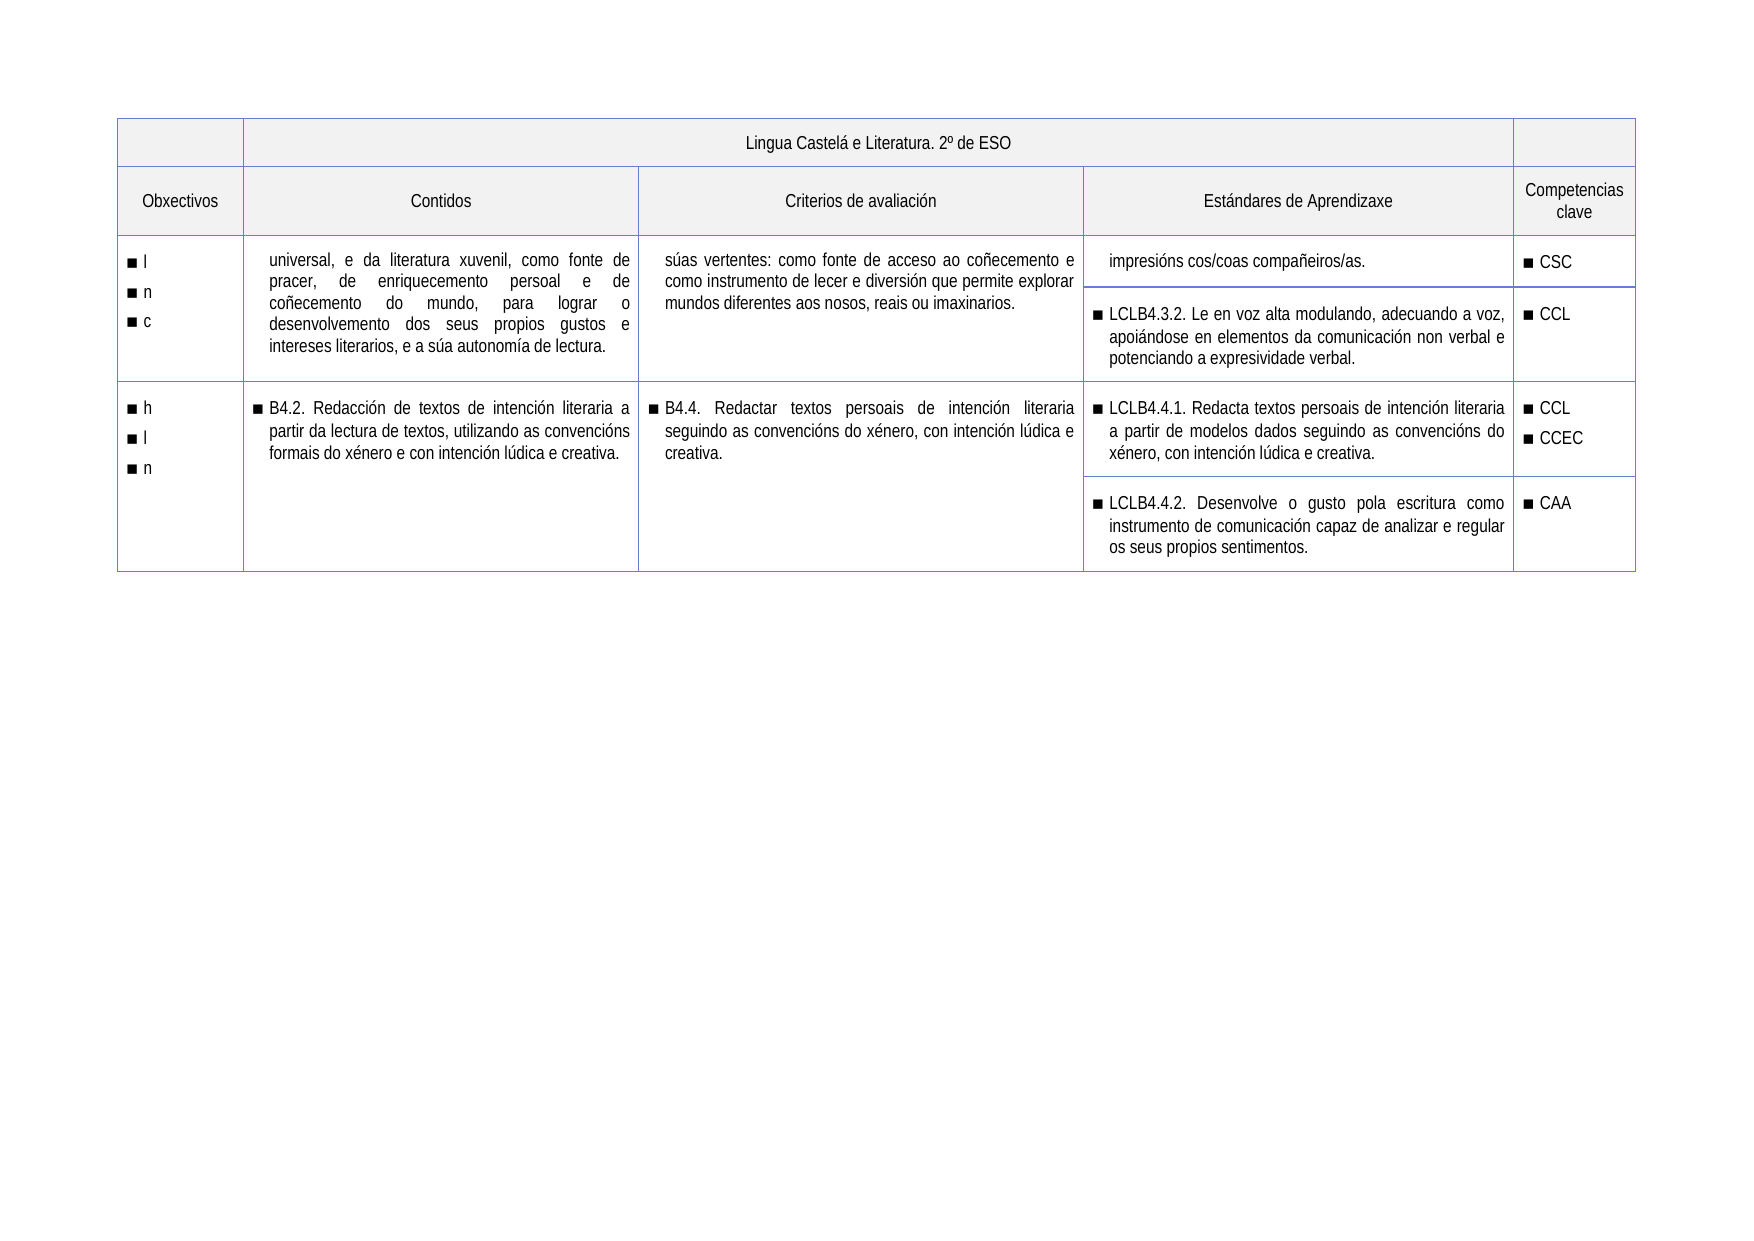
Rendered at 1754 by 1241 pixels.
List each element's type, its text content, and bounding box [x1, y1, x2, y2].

table_cell CCL CSC [1514, 236, 1635, 286]
table_cell LCLB4.3.2. Le en voz alta modulando, adecuando a voz, apoiándose en elementos da comunicación non verbal e potenciando a expresividade verbal. [1084, 288, 1513, 381]
table_header Lingua Castelá e Literatura. 2º de ESO [244, 119, 1513, 166]
table_cell Contidos [244, 167, 638, 235]
table_cell h l n c [118, 236, 243, 381]
table_cell súas vertentes: como fonte de acceso ao coñecemento e como instrumento de lecer e diversión que permite explorar mundos diferentes aos nosos, reais ou imaxinarios. [639, 236, 1083, 381]
table_cell LCLB4.4.2. Desenvolve o gusto pola escritura como instrumento de comunicación capaz de analizar e regular os seus propios sentimentos. [1084, 477, 1513, 571]
table_header [1514, 119, 1635, 166]
table_cell B4.2. Redacción de textos de intención literaria a partir da lectura de textos, utilizando as convencións formais do xénero e con intención lúdica e creativa. [244, 382, 638, 571]
table_cell CAA [1514, 477, 1635, 571]
table_cell Competencias clave [1514, 167, 1635, 235]
table_cell CCL [1514, 288, 1635, 381]
table_cell impresións cos/coas compañeiros/as. [1084, 236, 1513, 286]
table_cell Estándares de Aprendizaxe [1084, 167, 1513, 235]
table_header [118, 119, 243, 166]
table_cell B4.4. Redactar textos persoais de intención literaria seguindo as convencións do xénero, con intención lúdica e creativa. [639, 382, 1083, 571]
table_cell Obxectivos [118, 167, 243, 235]
table_cell h l n [118, 382, 243, 571]
table_cell CCL CCEC [1514, 382, 1635, 476]
table_cell LCLB4.4.1. Redacta textos persoais de intención literaria a partir de modelos dados seguindo as convencións do xénero, con intención lúdica e creativa. [1084, 382, 1513, 476]
table_cell Criterios de avaliación [639, 167, 1083, 235]
table_cell universal, e da literatura xuvenil, como fonte de pracer, de enriquecemento persoal e de coñecemento do mundo, para lograr o desenvolvemento dos seus propios gustos e intereses literarios, e a súa autonomía de lectura. [244, 236, 638, 381]
